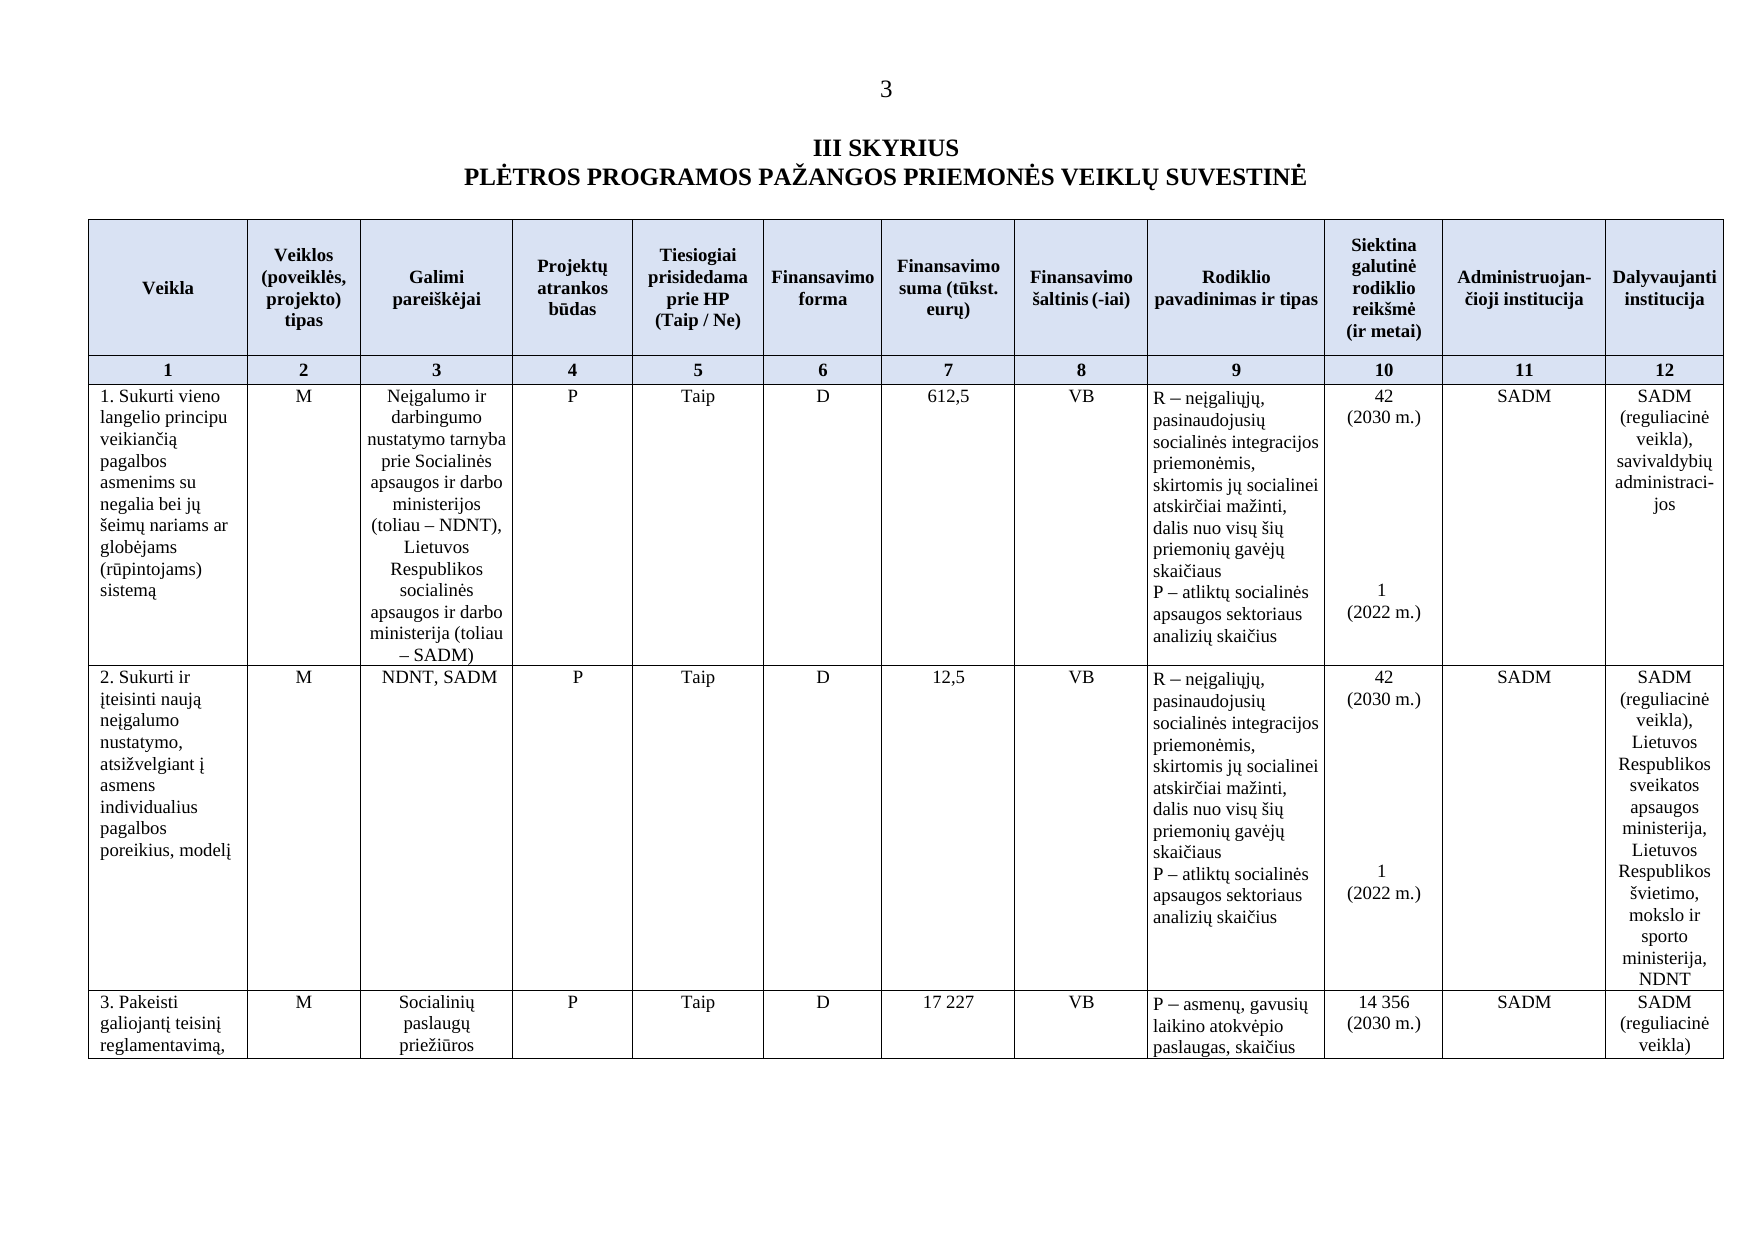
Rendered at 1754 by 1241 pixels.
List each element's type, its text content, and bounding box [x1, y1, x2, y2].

table_cell M [248, 991, 360, 1058]
table_header Dalyvaujanti institucija [1606, 220, 1723, 355]
table_cell 8 [1015, 356, 1147, 384]
table_header Veikla [89, 220, 247, 355]
table_cell 5 [633, 356, 763, 384]
table_cell SADM [1443, 991, 1605, 1058]
table_cell NDNT, SADM [361, 666, 512, 990]
table_header Siektina galutinė rodiklio reikšmė (ir metai) [1325, 220, 1442, 355]
table_cell D [764, 666, 881, 990]
table_cell 6 [764, 356, 881, 384]
table_cell P [513, 385, 632, 665]
table_cell SADM (reguliacinė veikla), savivaldybių administraci-jos [1606, 385, 1723, 665]
table_cell 3. Pakeisti galiojantį teisinį reglamentavimą, [89, 991, 247, 1058]
table_header Finansavimo šaltinis (-iai) [1015, 220, 1147, 355]
table_cell 612,5 [882, 385, 1014, 665]
table_cell Socialinių paslaugų priežiūros [361, 991, 512, 1058]
table_cell 2 [248, 356, 360, 384]
table_header Galimi pareiškėjai [361, 220, 512, 355]
table_cell Taip [633, 991, 763, 1058]
table_cell R – neįgaliųjų, pasinaudojusių socialinės integracijos priemonėmis, skirtomis jų socialinei atskirčiai mažinti, dalis nuo visų šių priemonių gavėjų skaičiaus P – atliktų socialinės apsaugos sektoriaus analizių skaičius [1148, 666, 1324, 990]
table_cell 9 [1148, 356, 1324, 384]
table_cell 3 [361, 356, 512, 384]
table_header Finansavimo forma [764, 220, 881, 355]
table_cell R – neįgaliųjų, pasinaudojusių socialinės integracijos priemonėmis, skirtomis jų socialinei atskirčiai mažinti, dalis nuo visų šių priemonių gavėjų skaičiaus P – atliktų socialinės apsaugos sektoriaus analizių skaičius [1148, 385, 1324, 665]
table_header Administruojan-čioji institucija [1443, 220, 1605, 355]
table_cell 12,5 [882, 666, 1014, 990]
table_cell 1. Sukurti vieno langelio principu veikiančią pagalbos asmenims su negalia bei jų šeimų nariams ar globėjams (rūpintojams) sistemą [89, 385, 247, 665]
table_cell P [513, 666, 632, 990]
table_cell 7 [882, 356, 1014, 384]
table_header Finansavimo suma (tūkst. eurų) [882, 220, 1014, 355]
table_cell VB [1015, 385, 1147, 665]
table_cell 2. Sukurti ir įteisinti naują neįgalumo nustatymo, atsižvelgiant į asmens individualius pagalbos poreikius, modelį [89, 666, 247, 990]
table_cell P [513, 991, 632, 1058]
table_cell M [248, 666, 360, 990]
text III SKYRIUS [89, 133, 1683, 162]
table_cell VB [1015, 991, 1147, 1058]
table_cell 10 [1325, 356, 1442, 384]
table_cell SADM (reguliacinė veikla), Lietuvos Respublikos sveikatos apsaugos ministerija, Lietuvos Respublikos švietimo, mokslo ir sporto ministerija, NDNT [1606, 666, 1723, 990]
table_cell Taip [633, 385, 763, 665]
table_cell SADM [1443, 385, 1605, 665]
table_cell 42 (2030 m.) 1 (2022 m.) [1325, 385, 1442, 665]
table_header Rodiklio pavadinimas ir tipas [1148, 220, 1324, 355]
table_cell P – asmenų, gavusių laikino atokvėpio paslaugas, skaičius [1148, 991, 1324, 1058]
table_cell 1 [89, 356, 247, 384]
text PLĖTROS PROGRAMOS PAŽANGOS PRIEMONĖS VEIKLŲ SUVESTINĖ [89, 162, 1683, 190]
table_cell 12 [1606, 356, 1723, 384]
table_cell 42 (2030 m.) 1 (2022 m.) [1325, 666, 1442, 990]
table_cell 14 356 (2030 m.) [1325, 991, 1442, 1058]
table_cell 11 [1443, 356, 1605, 384]
table_cell Neįgalumo ir darbingumo nustatymo tarnyba prie Socialinės apsaugos ir darbo ministerijos (toliau – NDNT), Lietuvos Respublikos socialinės apsaugos ir darbo ministerija (toliau – SADM) [361, 385, 512, 665]
table_cell VB [1015, 666, 1147, 990]
table_header Veiklos (poveiklės, projekto) tipas [248, 220, 360, 355]
table_cell 17 227 [882, 991, 1014, 1058]
table_cell 4 [513, 356, 632, 384]
table_cell D [764, 991, 881, 1058]
table_cell SADM [1443, 666, 1605, 990]
table_header Projektų atrankos būdas [513, 220, 632, 355]
table_header Tiesiogiai prisidedama prie HP (Taip / Ne) [633, 220, 763, 355]
table_cell SADM (reguliacinė veikla) [1606, 991, 1723, 1058]
table_cell Taip [633, 666, 763, 990]
table_cell M [248, 385, 360, 665]
table_cell D [764, 385, 881, 665]
